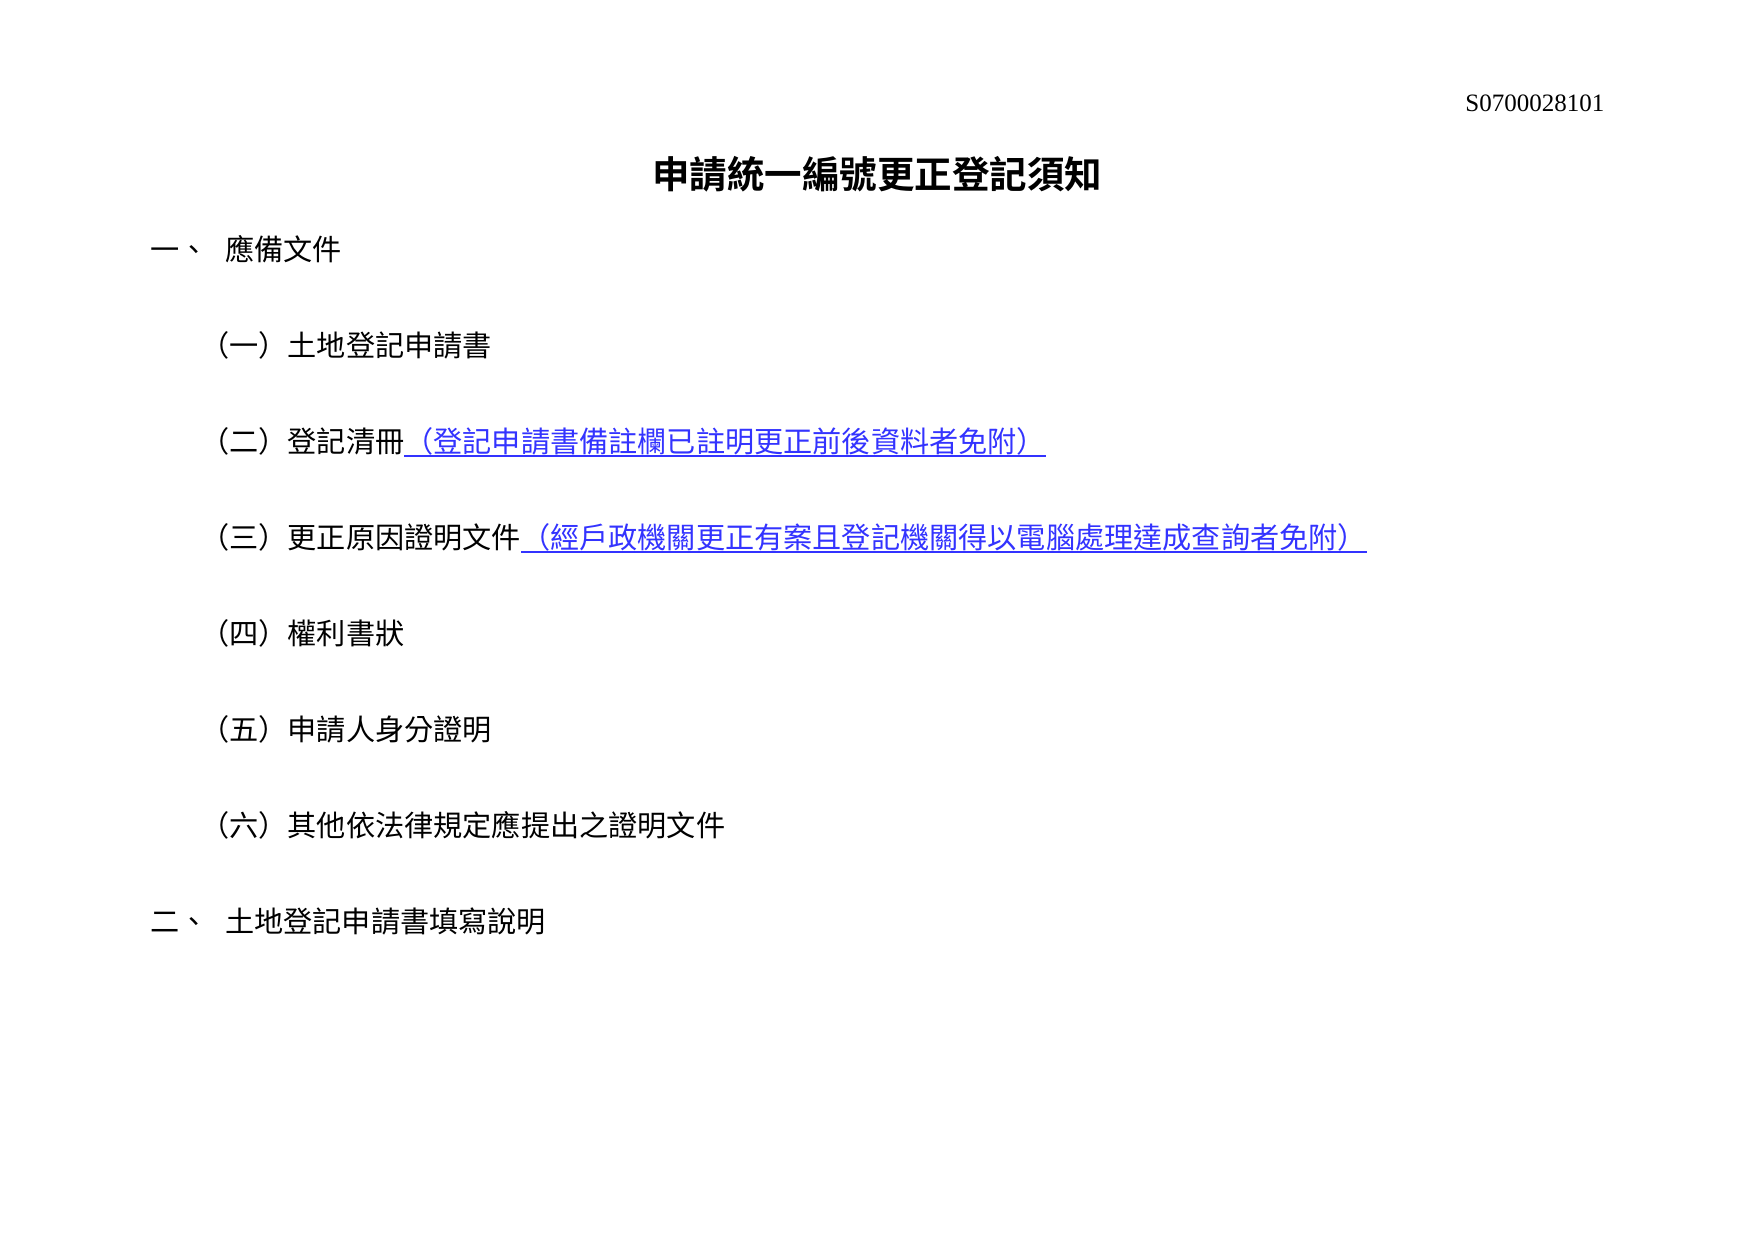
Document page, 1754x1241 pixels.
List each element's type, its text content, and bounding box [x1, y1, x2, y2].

text （二）登記清冊（登記申請書備註欄已註明更正前後資料者免附） [150, 402, 1604, 477]
list 應備文件 [150, 210, 1604, 285]
text （一）土地登記申請書 [150, 306, 1604, 381]
list 土地登記申請書填寫說明 [150, 883, 1604, 958]
text （六）其他依法律規定應提出之證明文件 [150, 787, 1604, 862]
text （四）權利書狀 [150, 594, 1604, 669]
text （五）申請人身分證明 [150, 690, 1604, 765]
text （三）更正原因證明文件（經戶政機關更正有案且登記機關得以電腦處理達成查詢者免附） [150, 498, 1604, 573]
text 申請統一編號更正登記須知 [150, 135, 1604, 210]
